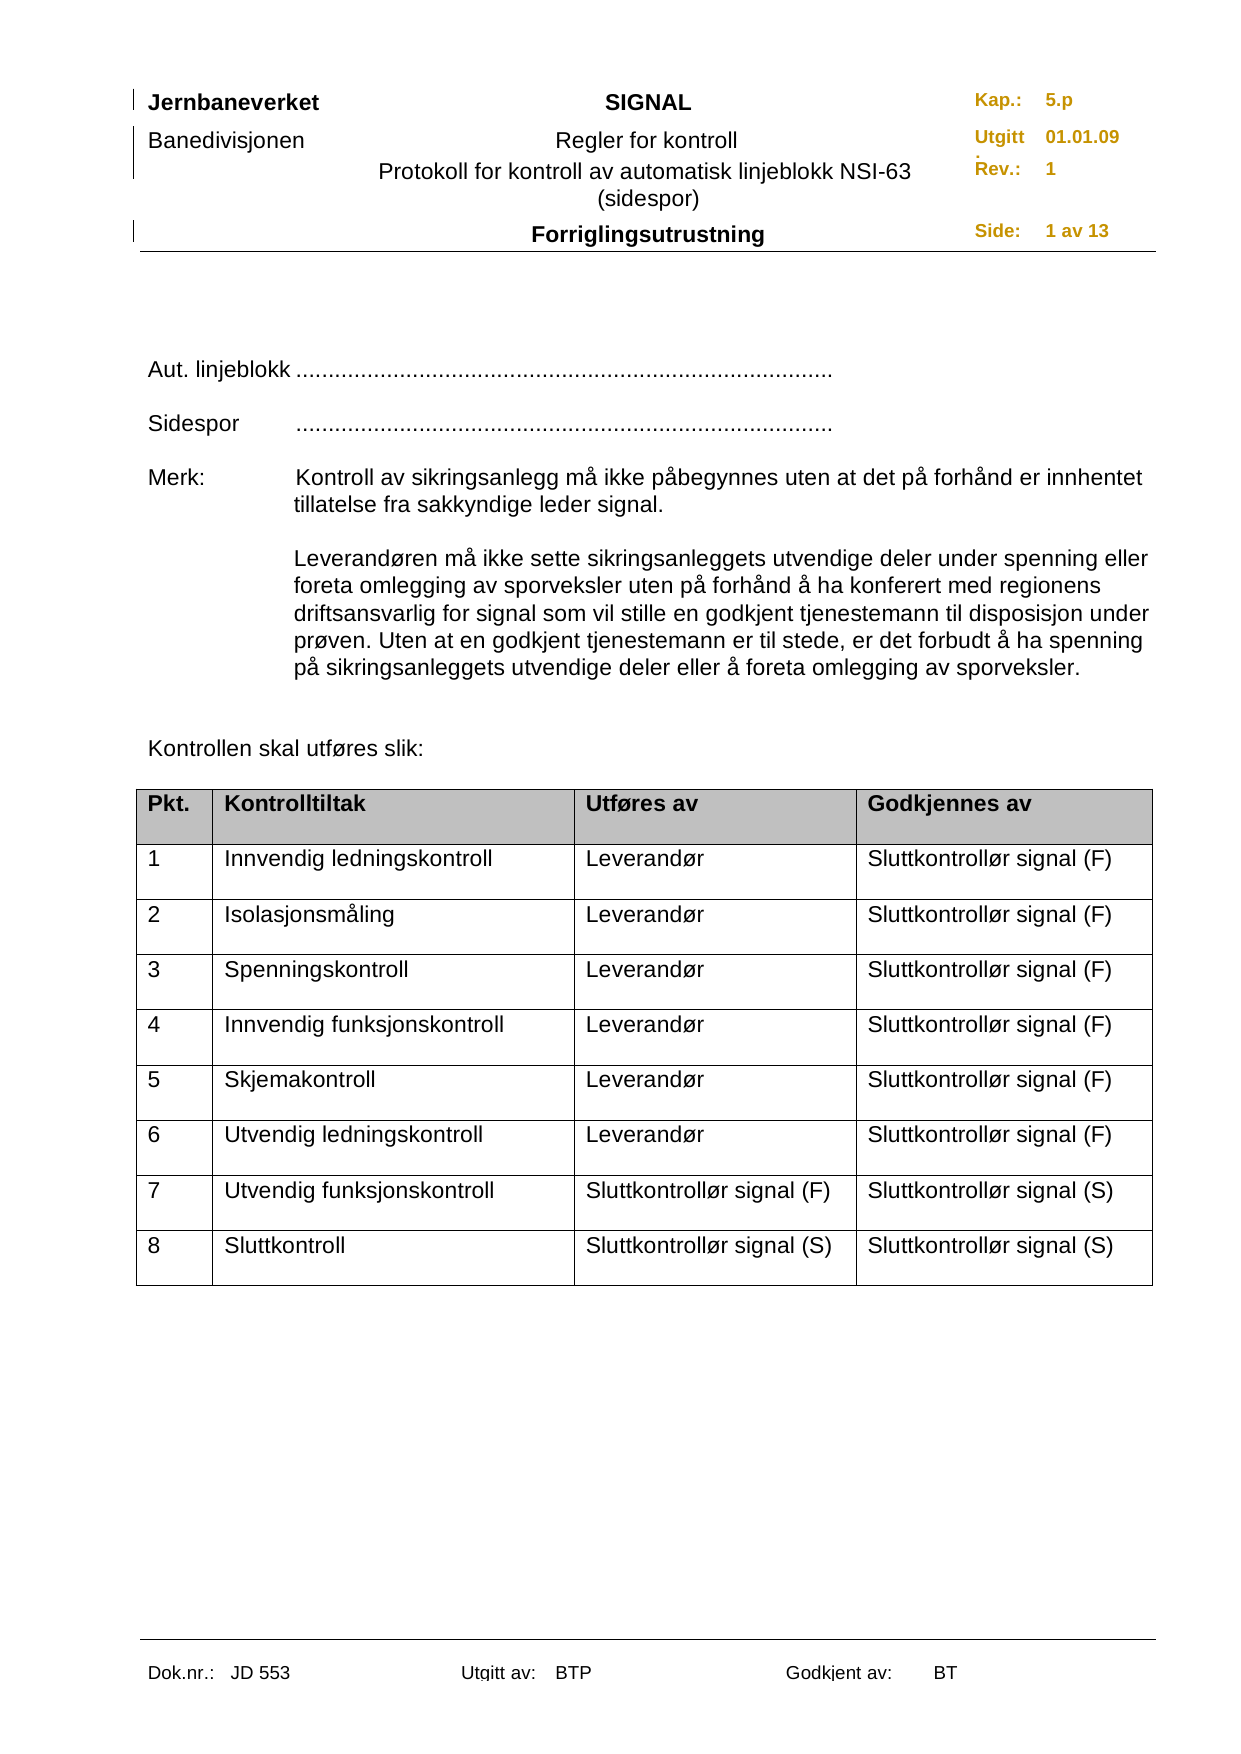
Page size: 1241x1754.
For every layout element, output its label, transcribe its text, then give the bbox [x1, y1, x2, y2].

table_cell Sluttkontrollør signal (F) [857, 900, 1152, 954]
table_cell Leverandør [575, 1066, 856, 1120]
table_cell Sluttkontroll [213, 1231, 574, 1285]
table_cell Utvendig ledningskontroll [213, 1121, 574, 1175]
table_header Kontrolltiltak [213, 790, 574, 844]
table_cell Sluttkontrollør signal (S) [575, 1231, 856, 1285]
table_cell 6 [137, 1121, 212, 1175]
table_cell Skjemakontroll [213, 1066, 574, 1120]
table_cell 2 [137, 900, 212, 954]
table_cell Sluttkontrollør signal (S) [857, 1231, 1152, 1285]
table_cell 5 [137, 1066, 212, 1120]
table_cell 7 [137, 1176, 212, 1230]
table_cell Utvendig funksjonskontroll [213, 1176, 574, 1230]
table_cell Sluttkontrollør signal (F) [857, 1121, 1152, 1175]
table_cell Leverandør [575, 955, 856, 1009]
text Leverandøren må ikke sette sikringsanleggets utvendige deler under spenning eller foreta omlegging av sporveksler uten på forhånd å ha konferert med regionens driftsansvarlig for signal som vil stille en godkjent tjenestemann til disposisjon under prøven. Uten at en godkjent tjenestemann er til stede, er det forbudt å ha spenning på sikringsanleggets utvendige deler eller å foreta omlegging av sporveksler. [293, 545, 1152, 680]
table_cell Leverandør [575, 900, 856, 954]
table_cell Leverandør [575, 845, 856, 899]
table_cell Innvendig ledningskontroll [213, 845, 574, 899]
table_cell Sluttkontrollør signal (F) [857, 845, 1152, 899]
table_cell 3 [137, 955, 212, 1009]
table_cell Sluttkontrollør signal (F) [857, 1066, 1152, 1120]
table_cell Sluttkontrollør signal (F) [575, 1176, 856, 1230]
text Sidespor ................................................................................... [148, 409, 1152, 436]
table_cell 4 [137, 1010, 212, 1064]
text Kontrollen skal utføres slik: [148, 734, 1152, 761]
table_cell Sluttkontrollør signal (F) [857, 955, 1152, 1009]
table_header Pkt. [137, 790, 212, 844]
table_cell Leverandør [575, 1121, 856, 1175]
table_cell Leverandør [575, 1010, 856, 1064]
table_cell Innvendig funksjonskontroll [213, 1010, 574, 1064]
table_cell 8 [137, 1231, 212, 1285]
table_cell Isolasjonsmåling [213, 900, 574, 954]
table_cell Sluttkontrollør signal (S) [857, 1176, 1152, 1230]
text Merk: Kontroll av sikringsanlegg må ikke påbegynnes uten at det på forhånd er innhentet tillatelse fra sakkyndige leder signal. [148, 463, 1152, 518]
table_header Utføres av [575, 790, 856, 844]
table_cell Spenningskontroll [213, 955, 574, 1009]
table_cell Sluttkontrollør signal (F) [857, 1010, 1152, 1064]
table_header Godkjennes av [857, 790, 1152, 844]
table_cell 1 [137, 845, 212, 899]
text Aut. linjeblokk ................................................................................... [148, 355, 1152, 382]
